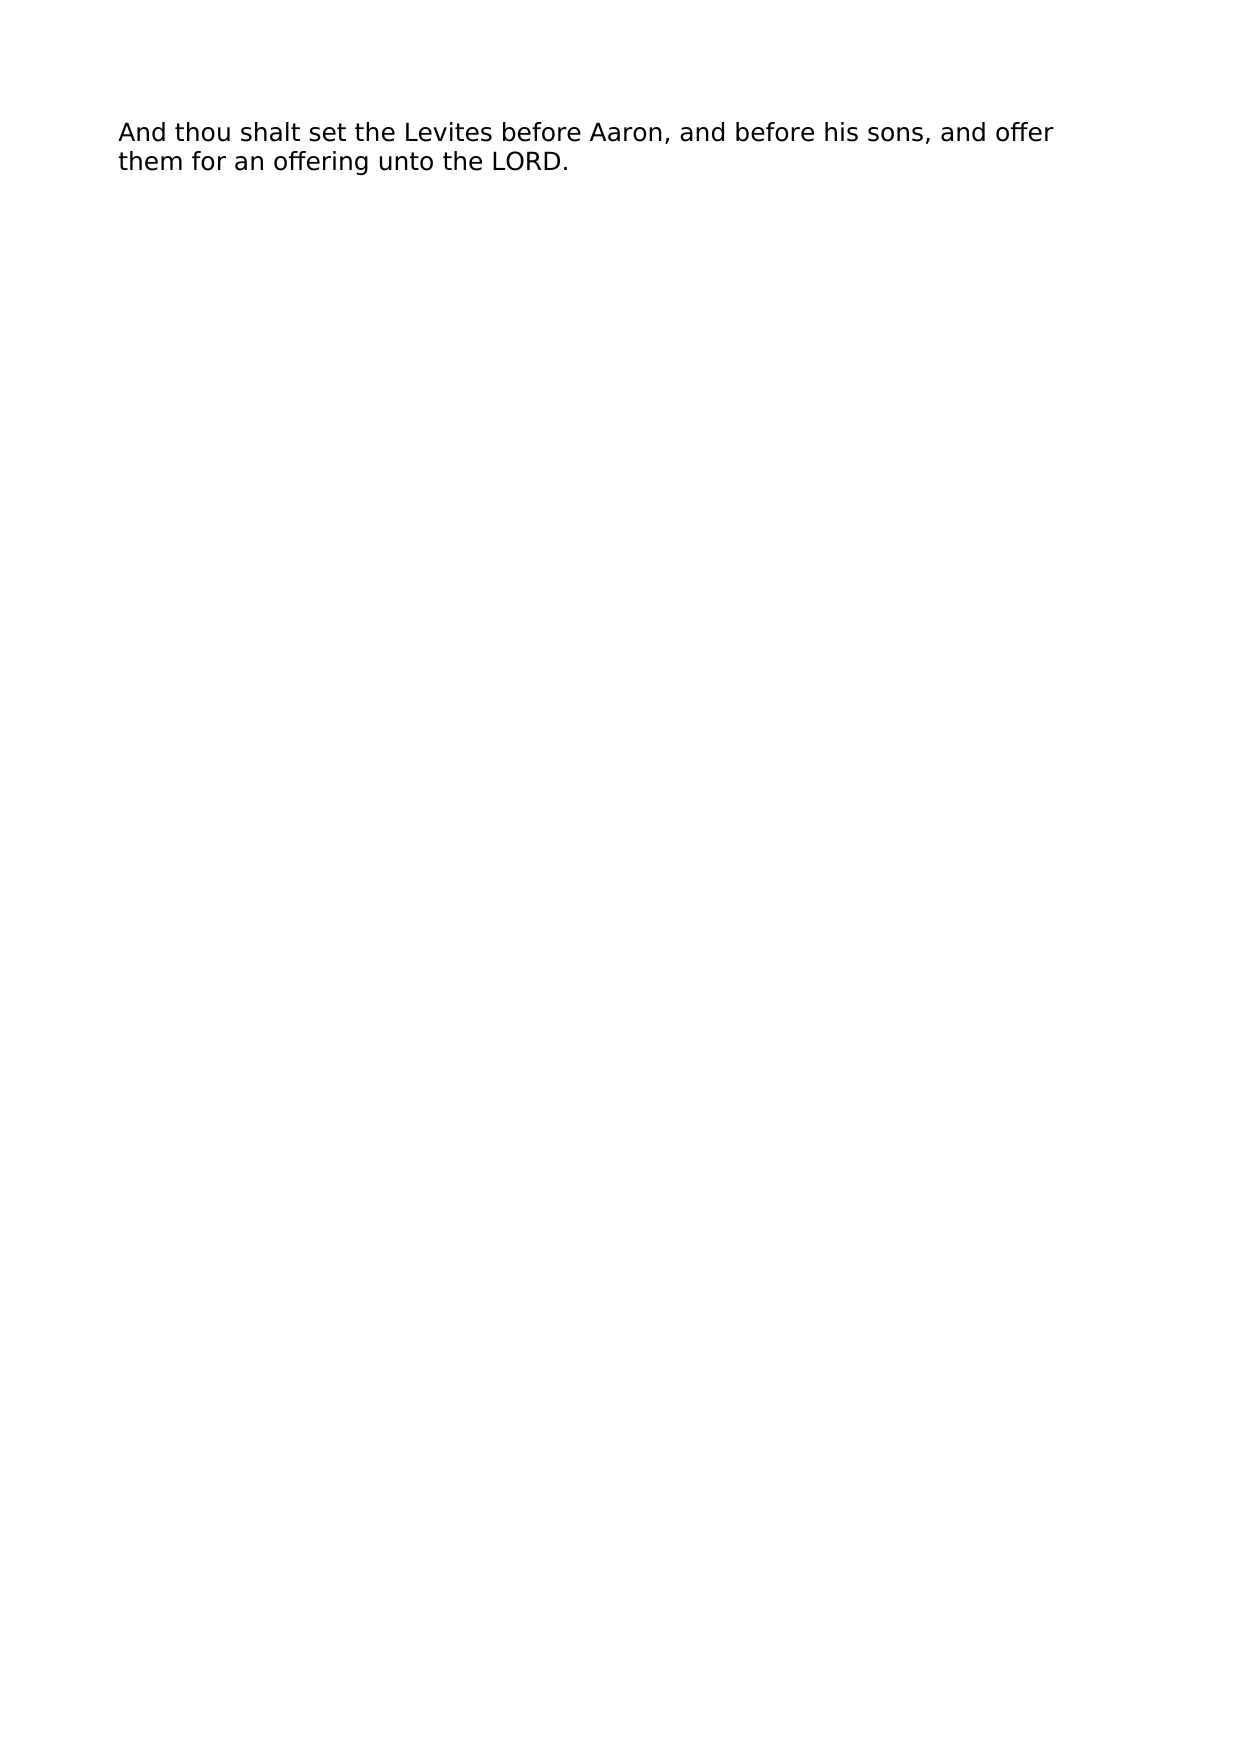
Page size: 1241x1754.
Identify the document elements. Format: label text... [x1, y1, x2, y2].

text And thou shalt set the Levites before Aaron, and before his sons, and offer them for an offering unto the LORD. [118, 118, 1122, 176]
